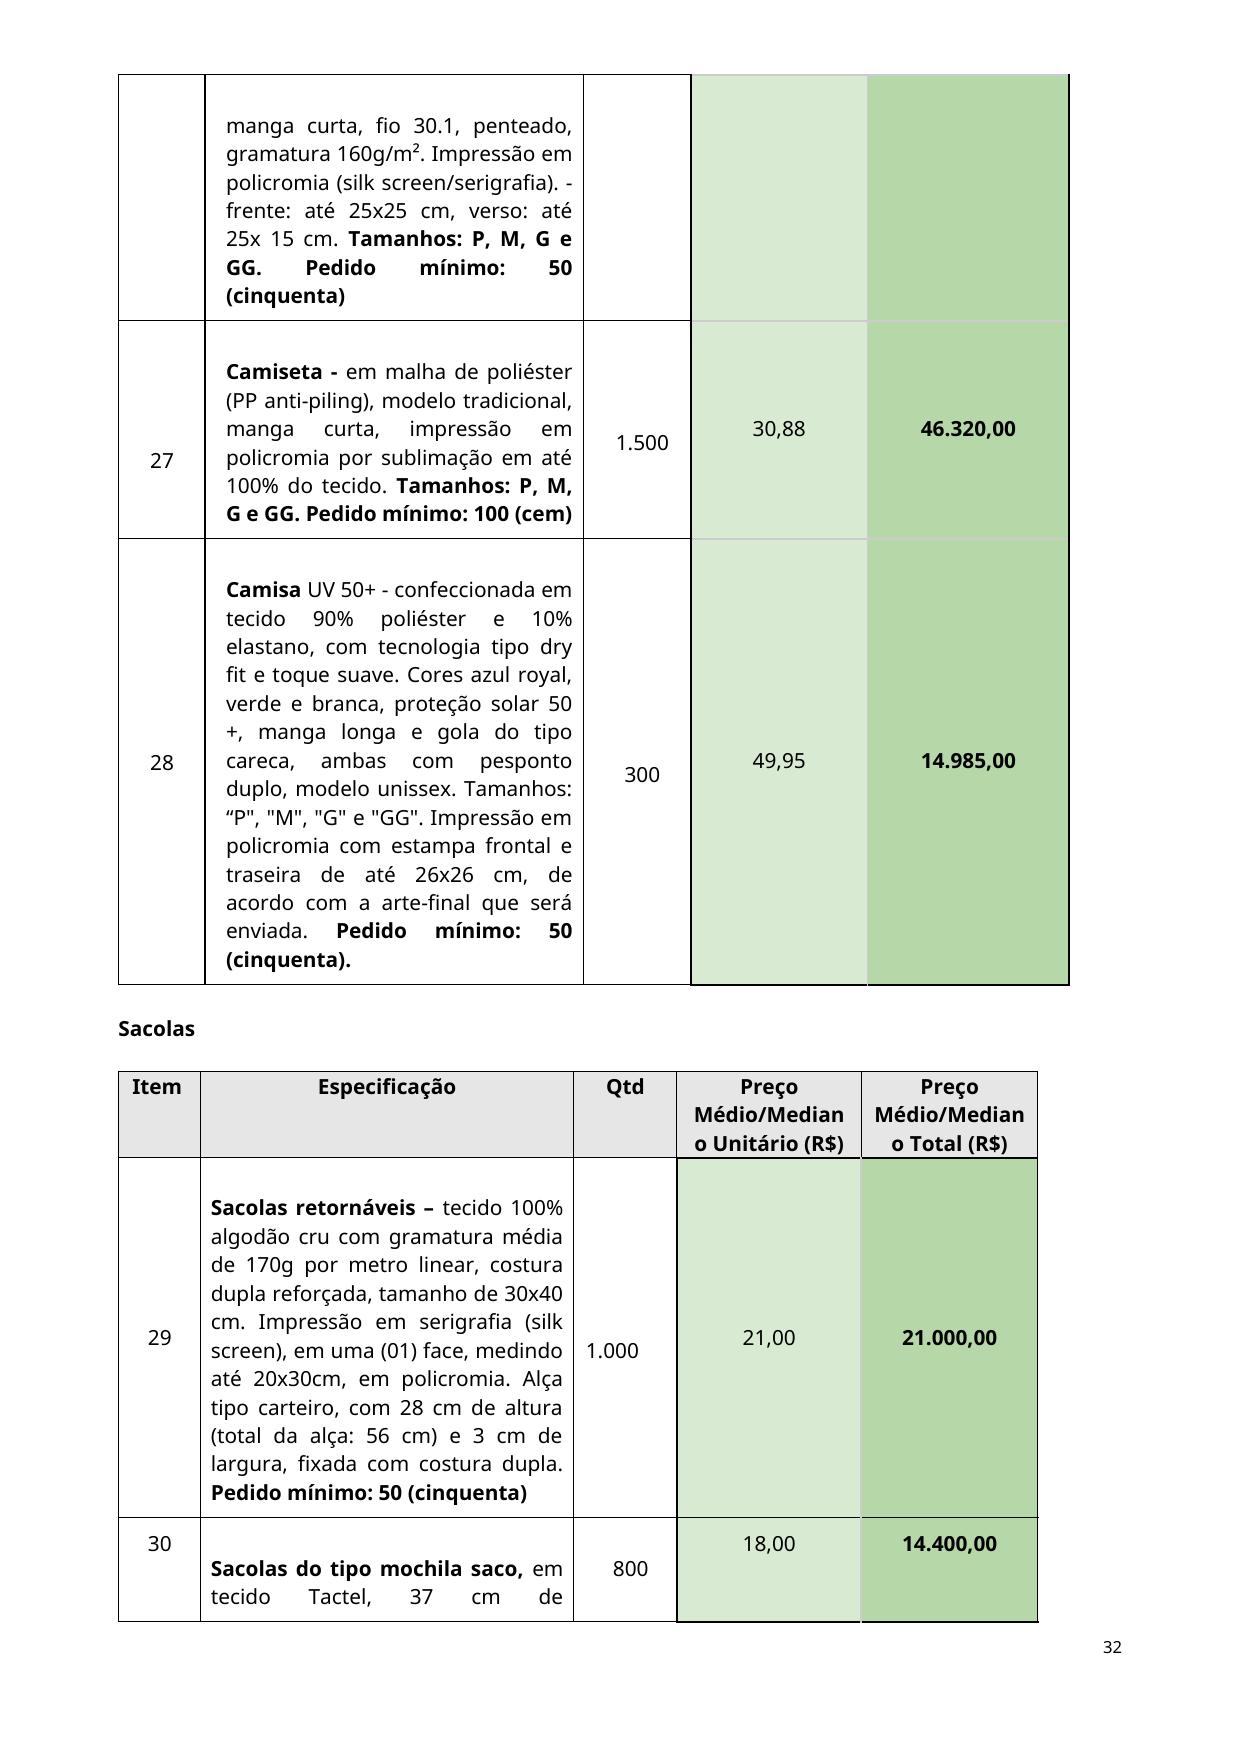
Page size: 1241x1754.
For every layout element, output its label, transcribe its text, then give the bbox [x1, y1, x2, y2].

table_cell Camiseta - em malha de poliéster (PP anti-piling), modelo tradicional, manga curta, impressão em policromia por sublimação em até 100% do tecido. Tamanhos: P, M, G e GG. Pedido mínimo: 100 (cem) [206, 321, 583, 538]
table_cell 30,88 [692, 322, 867, 538]
table_cell 14.985,00 [868, 540, 1068, 984]
table_header Item [119, 1072, 200, 1157]
table_cell [119, 75, 204, 320]
table_cell 28 [119, 539, 204, 984]
table_cell Sacolas do tipo mochila saco, em tecido Tactel, 37 cm de [201, 1518, 573, 1621]
table_header Especificação [201, 1072, 573, 1157]
table_cell 800 [574, 1518, 676, 1621]
table_cell Sacolas retornáveis – tecido 100% algodão cru com gramatura média de 170g por metro linear, costura dupla reforçada, tamanho de 30x40 cm. Impressão em serigrafia (silk screen), em uma (01) face, medindo até 20x30cm, em policromia. Alça tipo carteiro, com 28 cm de altura (total da alça: 56 cm) e 3 cm de largura, fixada com costura dupla. Pedido mínimo: 50 (cinquenta) [201, 1158, 573, 1517]
table_cell 300 [584, 539, 690, 984]
table_cell 14.400,00 [862, 1518, 1037, 1621]
text Sacolas [118, 1014, 1122, 1042]
table_cell [692, 76, 867, 320]
table_header Preço Médio/Mediano Total (R$) [862, 1072, 1037, 1157]
table_cell 46.320,00 [868, 322, 1068, 538]
table_cell 18,00 [678, 1518, 860, 1621]
table_cell [584, 75, 690, 320]
table_header Qtd [574, 1072, 676, 1157]
table_cell 1.000 [574, 1158, 676, 1517]
table_cell 29 [119, 1158, 200, 1517]
table_cell 49,95 [692, 540, 867, 984]
table_cell [868, 76, 1068, 320]
table_cell 27 [119, 321, 204, 538]
table_header Preço Médio/Mediano Unitário (R$) [677, 1072, 861, 1157]
table_cell manga curta, fio 30.1, penteado, gramatura 160g/m². Impressão em policromia (silk screen/serigrafia). - frente: até 25x25 cm, verso: até 25x 15 cm. Tamanhos: P, M, G e GG. Pedido mínimo: 50 (cinquenta) [206, 75, 583, 320]
table_cell Camisa UV 50+ - confeccionada em tecido 90% poliéster e 10% elastano, com tecnologia tipo dry fit e toque suave. Cores azul royal, verde e branca, proteção solar 50 +, manga longa e gola do tipo careca, ambas com pesponto duplo, modelo unissex. Tamanhos: “P", "M", "G" e "GG". Impressão em policromia com estampa frontal e traseira de até 26x26 cm, de acordo com a arte-final que será enviada. Pedido mínimo: 50 (cinquenta). [206, 539, 583, 984]
table_cell 21,00 [678, 1159, 860, 1517]
table_cell 21.000,00 [862, 1159, 1037, 1517]
table_cell 30 [119, 1518, 200, 1621]
table_cell 1.500 [584, 321, 690, 538]
